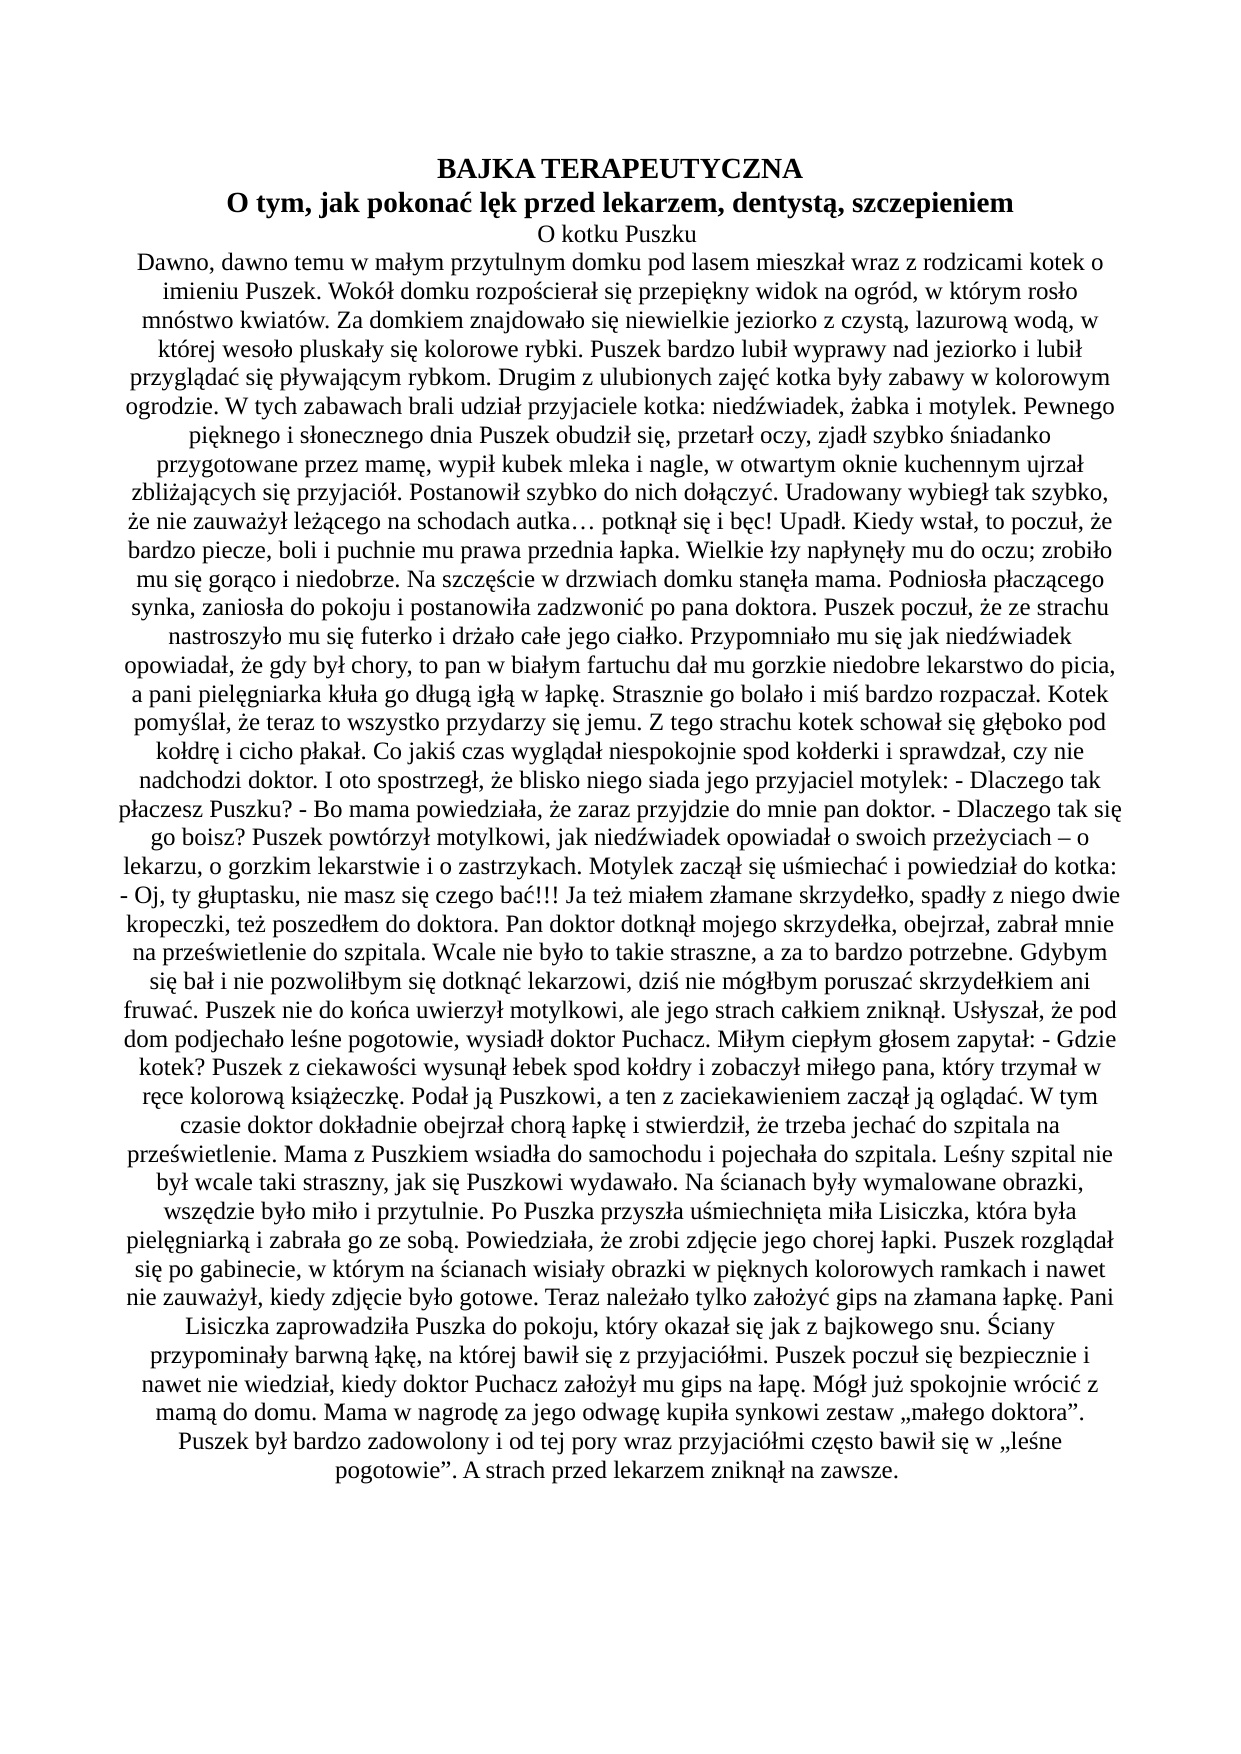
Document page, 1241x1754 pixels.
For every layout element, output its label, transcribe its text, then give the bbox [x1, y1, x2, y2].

text Dawno, dawno temu w małym przytulnym domku pod lasem mieszkał wraz z rodzicami kotek o imieniu Puszek. Wokół domku rozpościerał się przepiękny widok na ogród, w którym rosło mnóstwo kwiatów. Za domkiem znajdowało się niewielkie jeziorko z czystą, lazurową wodą, w której wesoło pluskały się kolorowe rybki. Puszek bardzo lubił wyprawy nad jeziorko i lubił przyglądać się pływającym rybkom. Drugim z ulubionych zajęć kotka były zabawy w kolorowym ogrodzie. W tych zabawach brali udział przyjaciele kotka: niedźwiadek, żabka i motylek. Pewnego pięknego i słonecznego dnia Puszek obudził się, przetarł oczy, zjadł szybko śniadanko przygotowane przez mamę, wypił kubek mleka i nagle, w otwartym oknie kuchennym ujrzał zbliżających się przyjaciół. Postanowił szybko do nich dołączyć. Uradowany wybiegł tak szybko, że nie zauważył leżącego na schodach autka… potknął się i bęc! Upadł. Kiedy wstał, to poczuł, że bardzo piecze, boli i puchnie mu prawa przednia łapka. Wielkie łzy napłynęły mu do oczu; zrobiło mu się gorąco i niedobrze. Na szczęście w drzwiach domku stanęła mama. Podniosła płaczącego synka, zaniosła do pokoju i postanowiła zadzwonić po pana doktora. Puszek poczuł, że ze strachu nastroszyło mu się futerko i drżało całe jego ciałko. Przypomniało mu się jak niedźwiadek opowiadał, że gdy był chory, to pan w białym fartuchu dał mu gorzkie niedobre lekarstwo do picia, a pani pielęgniarka kłuła go długą igłą w łapkę. Strasznie go bolało i miś bardzo rozpaczał. Kotek pomyślał, że teraz to wszystko przydarzy się jemu. Z tego strachu kotek schował się głęboko pod kołdrę i cicho płakał. Co jakiś czas wyglądał niespokojnie spod kołderki i sprawdzał, czy nie nadchodzi doktor. I oto spostrzegł, że blisko niego siada jego przyjaciel motylek: - Dlaczego tak płaczesz Puszku? - Bo mama powiedziała, że zaraz przyjdzie do mnie pan doktor. - Dlaczego tak się go boisz? Puszek powtórzył motylkowi, jak niedźwiadek opowiadał o swoich przeżyciach – o lekarzu, o gorzkim lekarstwie i o zastrzykach. Motylek zaczął się uśmiechać i powiedział do kotka: - Oj, ty głuptasku, nie masz się czego bać!!! Ja też miałem złamane skrzydełko, spadły z niego dwie kropeczki, też poszedłem do doktora. Pan doktor dotknął mojego skrzydełka, obejrzał, zabrał mnie na prześwietlenie do szpitala. Wcale nie było to takie straszne, a za to bardzo potrzebne. Gdybym się bał i nie pozwoliłbym się dotknąć lekarzowi, dziś nie mógłbym poruszać skrzydełkiem ani fruwać. Puszek nie do końca uwierzył motylkowi, ale jego strach całkiem zniknął. Usłyszał, że pod dom podjechało leśne pogotowie, wysiadł doktor Puchacz. Miłym ciepłym głosem zapytał: - Gdzie kotek? Puszek z ciekawości wysunął łebek spod kołdry i zobaczył miłego pana, który trzymał w ręce kolorową książeczkę. Podał ją Puszkowi, a ten z zaciekawieniem zaczął ją oglądać. W tym czasie doktor dokładnie obejrzał chorą łapkę i stwierdził, że trzeba jechać do szpitala na prześwietlenie. Mama z Puszkiem wsiadła do samochodu i pojechała do szpitala. Leśny szpital nie był wcale taki straszny, jak się Puszkowi wydawało. Na ścianach były wymalowane obrazki, wszędzie było miło i przytulnie. Po Puszka przyszła uśmiechnięta miła Lisiczka, która była pielęgniarką i zabrała go ze sobą. Powiedziała, że zrobi zdjęcie jego chorej łapki. Puszek rozglądał się po gabinecie, w którym na ścianach wisiały obrazki w pięknych kolorowych ramkach i nawet nie zauważył, kiedy zdjęcie było gotowe. Teraz należało tylko założyć gips na złamana łapkę. Pani Lisiczka zaprowadziła Puszka do pokoju, który okazał się jak z bajkowego snu. Ściany przypominały barwną łąkę, na której bawił się z przyjaciółmi. Puszek poczuł się bezpiecznie i nawet nie wiedział, kiedy doktor Puchacz założył mu gips na łapę. Mógł już spokojnie wrócić z mamą do domu. Mama w nagrodę za jego odwagę kupiła synkowi zestaw „małego doktora”. Puszek był bardzo zadowolony i od tej pory wraz przyjaciółmi często bawił się w „leśne pogotowie”. A strach przed lekarzem zniknął na zawsze. [118, 247, 1122, 1484]
text O kotku Puszku [118, 219, 1122, 247]
text O tym, jak pokonać lęk przed lekarzem, dentystą, szczepieniem [118, 185, 1122, 219]
text BAJKA TERAPEUTYCZNA [118, 152, 1122, 185]
